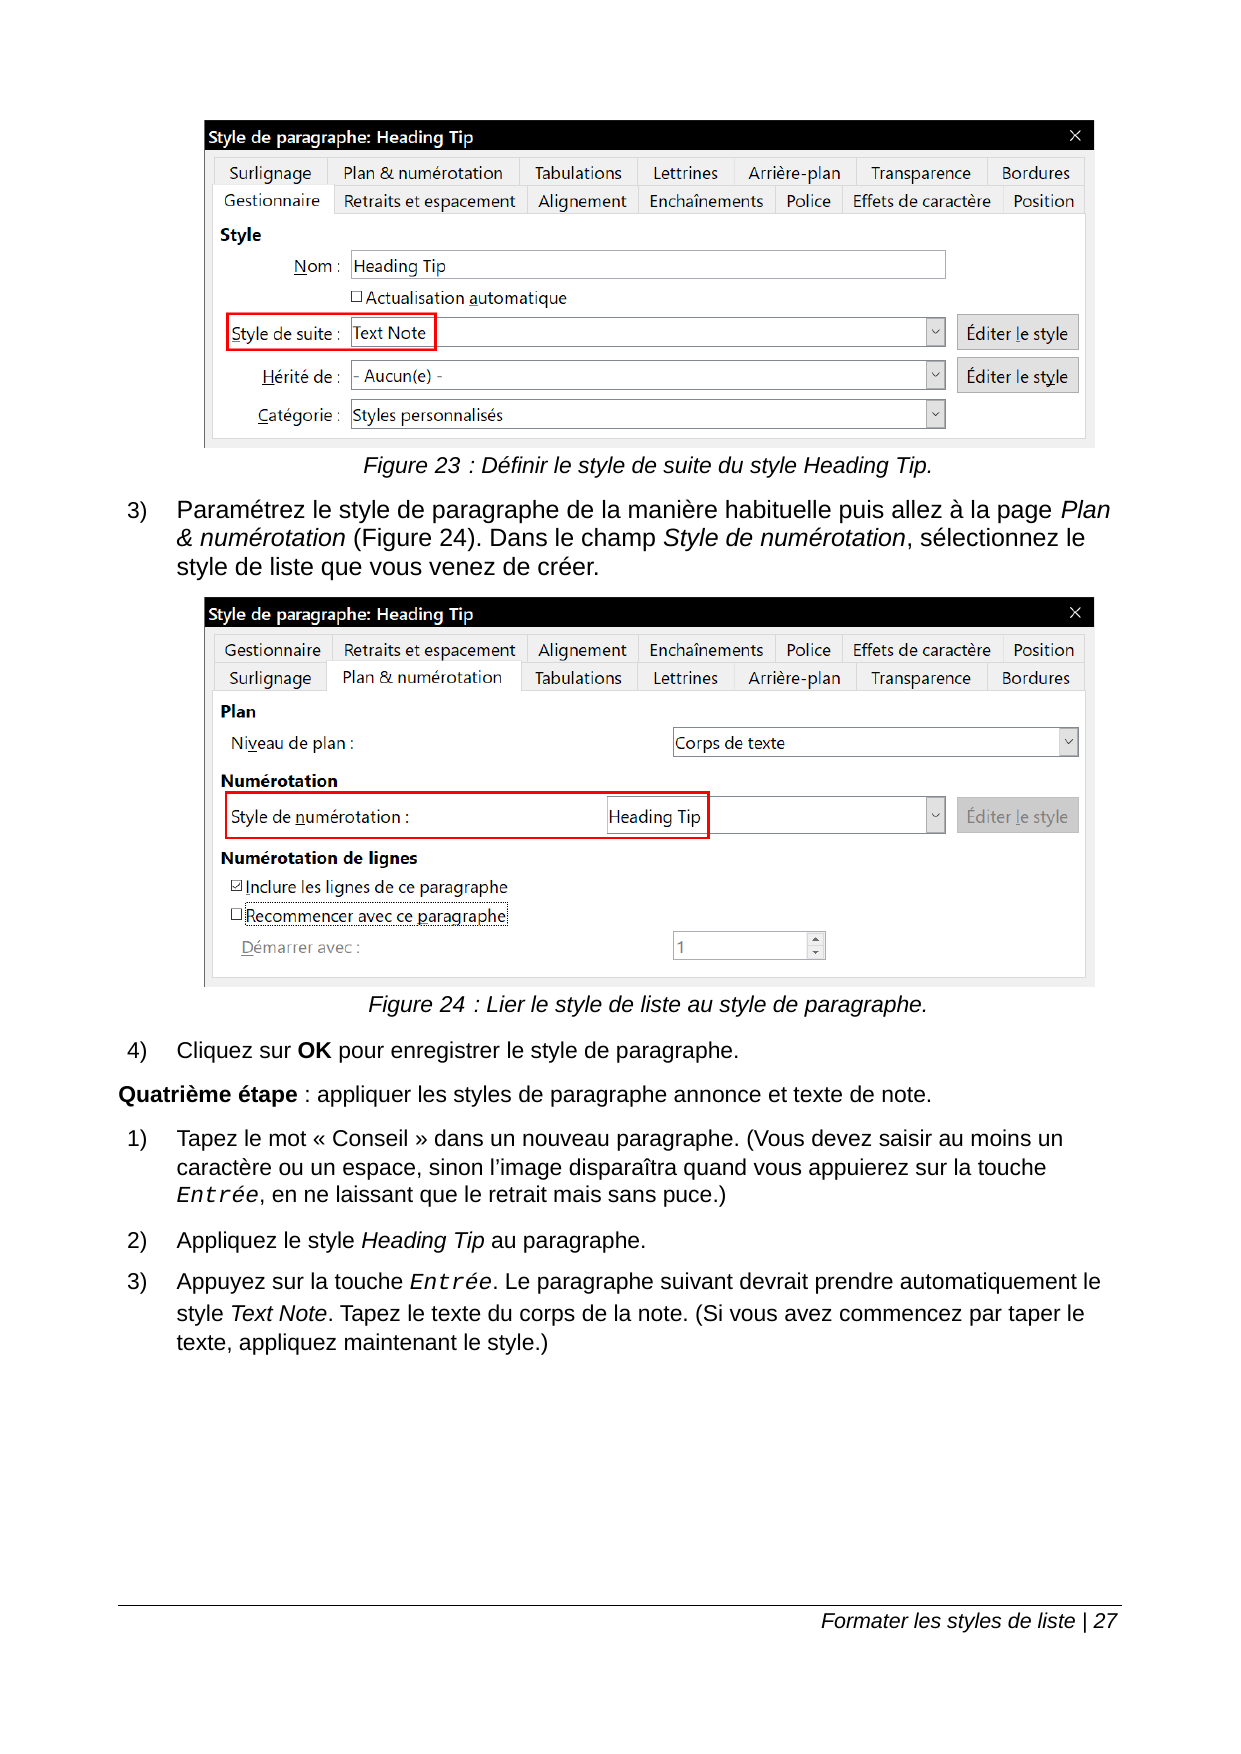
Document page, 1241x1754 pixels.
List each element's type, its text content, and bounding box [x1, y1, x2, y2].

table_cell Figure 24 : Lier le style de liste au style de paragraphe. [176, 989, 1122, 1019]
table_header [176, 118, 1122, 449]
list Paramétrez le style de paragraphe de la manière habituelle puis allez à la page Plan & numérotation (Figure 24). Dans le champ Style de numérotation, sélectionnez le style de liste que vous venez de créer. [147, 495, 1122, 581]
text Quatrième étape : appliquer les styles de paragraphe annonce et texte de note. [118, 1078, 1122, 1107]
picture [204, 120, 1095, 448]
table_header [176, 596, 1122, 989]
list Cliquez sur OK pour enregistrer le style de paragraphe. [147, 1034, 1122, 1063]
list Tapez le mot « Conseil » dans un nouveau paragraphe. (Vous devez saisir au moins un caractère ou un espace, sinon l’image disparaîtra quand vous appuierez sur la touche Entrée, en ne laissant que le retrait mais sans puce.) [147, 1122, 1122, 1209]
picture [204, 597, 1095, 987]
table_cell Figure 23 : Définir le style de suite du style Heading Tip. [176, 450, 1122, 480]
list Appuyez sur la touche Entrée. Le paragraphe suivant devrait prendre automatiquement le style Text Note. Tapez le texte du corps de la note. (Si vous avez commencez par taper le texte, appliquez maintenant le style.) [147, 1267, 1122, 1355]
list Appliquez le style Heading Tip au paragraphe. [147, 1224, 1122, 1253]
